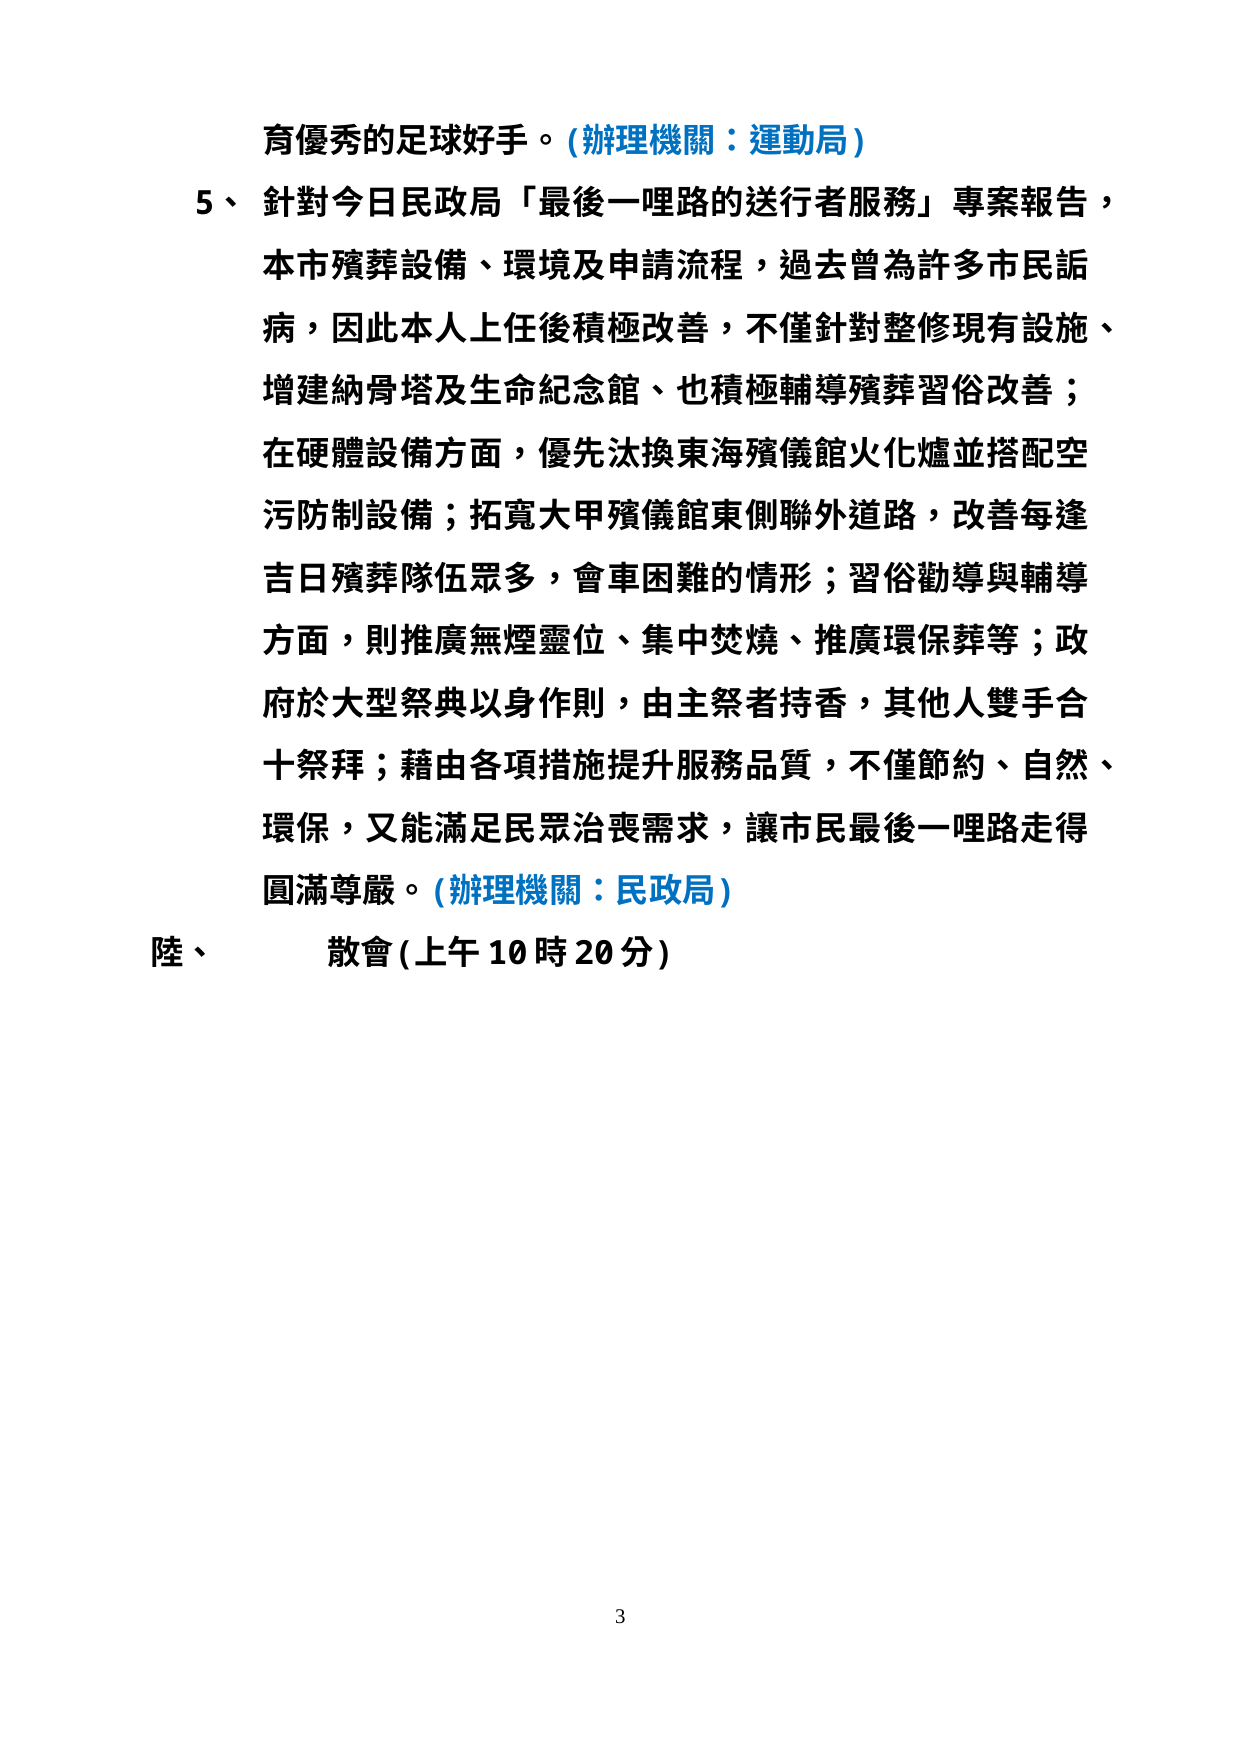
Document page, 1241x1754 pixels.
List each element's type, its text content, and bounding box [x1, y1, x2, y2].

list 育優秀的足球好手。(辦理機關：運動局) [194, 96, 1090, 159]
list 針對今日民政局「最後一哩路的送行者服務」專案報告，本市殯葬設備、環境及申請流程，過去曾為許多市民詬病，因此本人上任後積極改善，不僅針對整修現有設施、增建納骨塔及生命紀念館、也積極輔導殯葬習俗改善；在硬體設備方面，優先汰換東海殯儀館火化爐並搭配空污防制設備；拓寬大甲殯儀館東側聯外道路，改善每逢吉日殯葬隊伍眾多，會車困難的情形；習俗勸導與輔導方面，則推廣無煙靈位、集中焚燒、推廣環保葬等；政府於大型祭典以身作則，由主祭者持香，其他人雙手合十祭拜；藉由各項措施提升服務品質，不僅節約、自然、環保，又能滿足民眾治喪需求，讓市民最後一哩路走得圓滿尊嚴。(辦理機關：民政局) [194, 159, 1090, 909]
list 散會(上午10時20分) [150, 909, 1090, 971]
